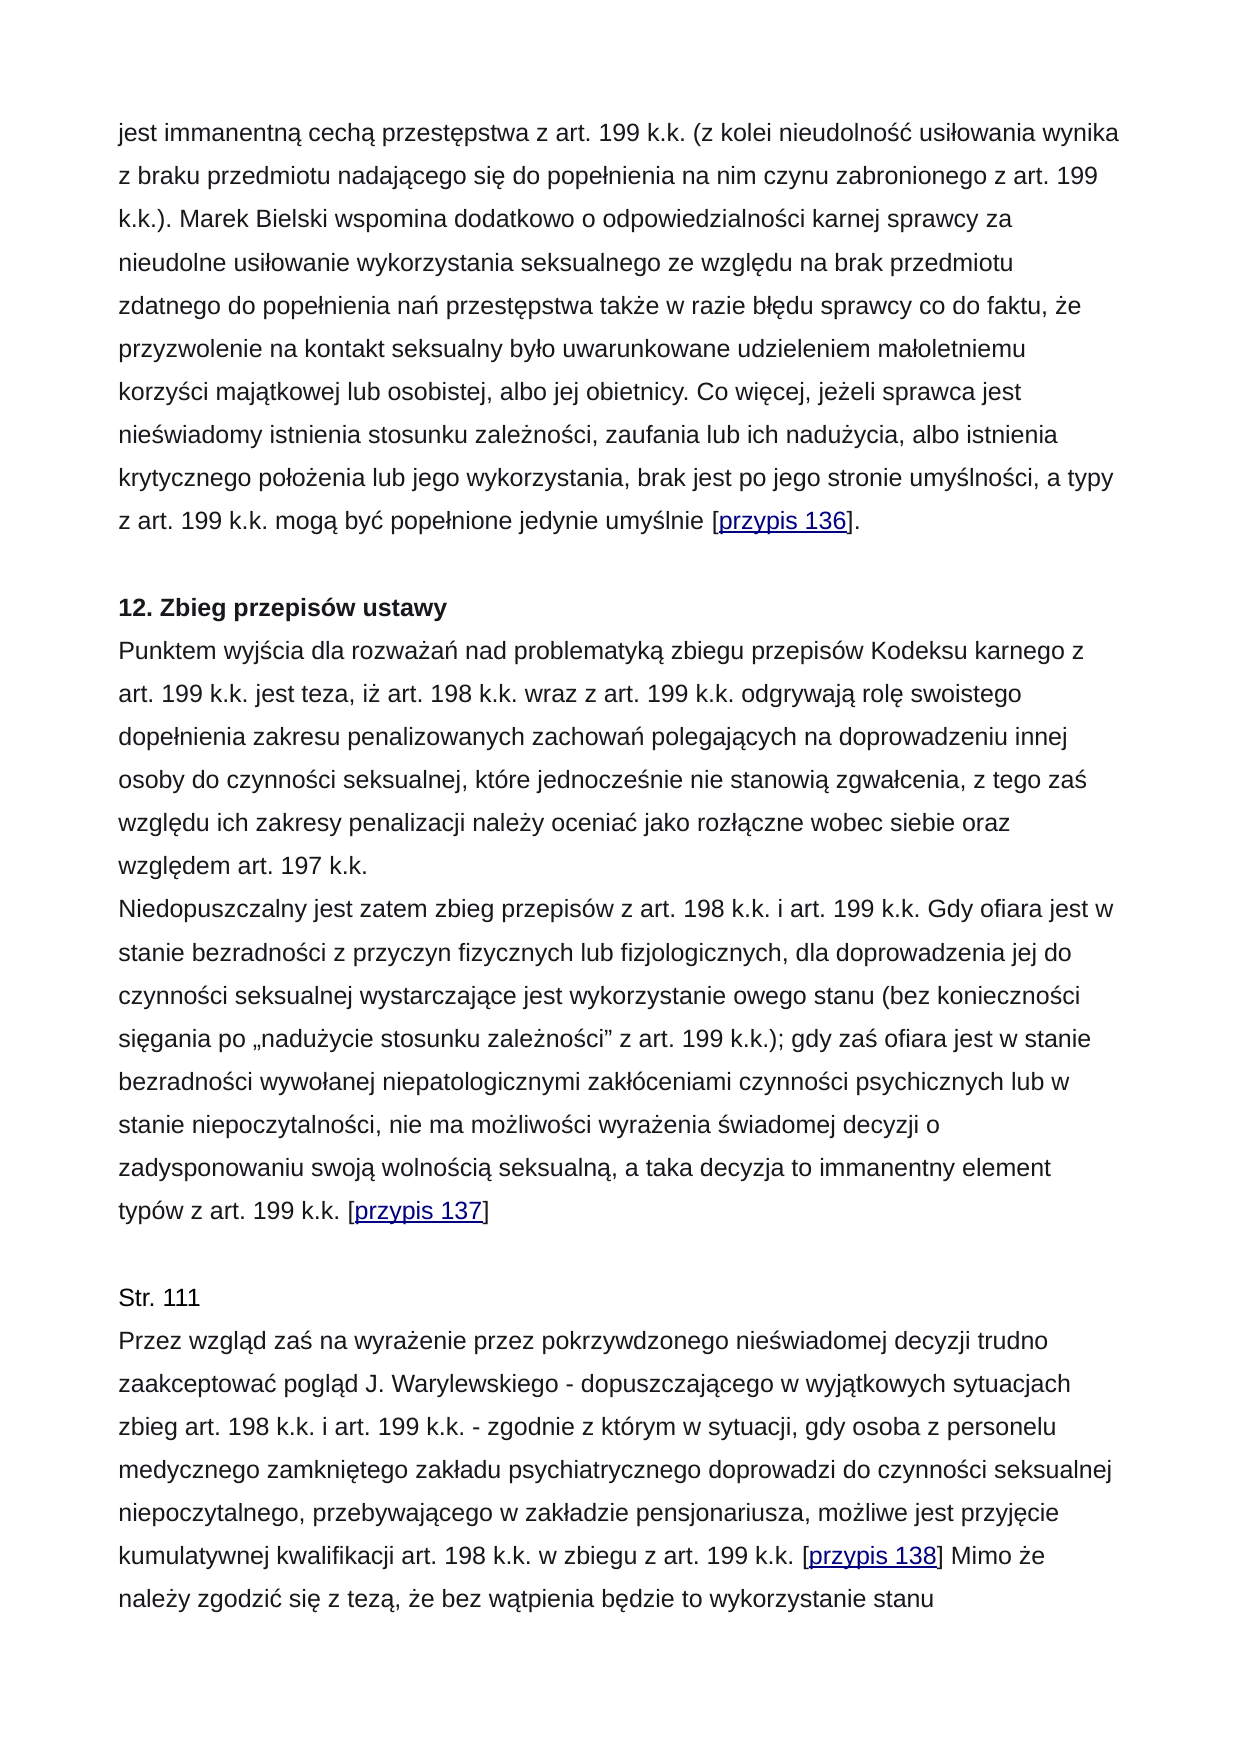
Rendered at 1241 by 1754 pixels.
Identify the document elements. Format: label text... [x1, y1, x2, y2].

text Str. 111 [118, 1282, 1122, 1311]
text Niedopuszczalny jest zatem zbieg przepisów z art. 198 k.k. i art. 199 k.k. Gdy ofiara jest w stanie bezradności z przyczyn fizycznych lub fizjologicznych, dla doprowadzenia jej do czynności seksualnej wystarczające jest wykorzystanie owego stanu (bez konieczności sięgania po „nadużycie stosunku zależności” z art. 199 k.k.); gdy zaś ofiara jest w stanie bezradności wywołanej niepatologicznymi zakłóceniami czynności psychicznych lub w stanie niepoczytalności, nie ma możliwości wyrażenia świadomej decyzji o zadysponowaniu swoją wolnością seksualną, a taka decyzja to immanentny element typów z art. 199 k.k. [przypis 137] [118, 894, 1122, 1225]
text Przez wzgląd zaś na wyrażenie przez pokrzywdzonego nieświadomej decyzji trudno zaakceptować pogląd J. Warylewskiego - dopuszczającego w wyjątkowych sytuacjach zbieg art. 198 k.k. i art. 199 k.k. - zgodnie z którym w sytuacji, gdy osoba z personelu medycznego zamkniętego zakładu psychiatrycznego doprowadzi do czynności seksualnej niepoczytalnego, przebywającego w zakładzie pensjonariusza, możliwe jest przyjęcie kumulatywnej kwalifikacji art. 198 k.k. w zbiegu z art. 199 k.k. [przypis 138] Mimo że należy zgodzić się z tezą, że bez wątpienia będzie to wykorzystanie stanu [118, 1326, 1122, 1613]
subtitle 12. Zbieg przepisów ustawy [118, 592, 1122, 621]
text Punktem wyjścia dla rozważań nad problematyką zbiegu przepisów Kodeksu karnego z art. 199 k.k. jest teza, iż art. 198 k.k. wraz z art. 199 k.k. odgrywają rolę swoistego dopełnienia zakresu penalizowanych zachowań polegających na doprowadzeniu innej osoby do czynności seksualnej, które jednocześnie nie stanowią zgwałcenia, z tego zaś względu ich zakresy penalizacji należy oceniać jako rozłączne wobec siebie oraz względem art. 197 k.k. [118, 636, 1122, 880]
text jest immanentną cechą przestępstwa z art. 199 k.k. (z kolei nieudolność usiłowania wynika z braku przedmiotu nadającego się do popełnienia na nim czynu zabronionego z art. 199 k.k.). Marek Bielski wspomina dodatkowo o odpowiedzialności karnej sprawcy za nieudolne usiłowanie wykorzystania seksualnego ze względu na brak przedmiotu zdatnego do popełnienia nań przestępstwa także w razie błędu sprawcy co do faktu, że przyzwolenie na kontakt seksualny było uwarunkowane udzieleniem małoletniemu korzyści majątkowej lub osobistej, albo jej obietnicy. Co więcej, jeżeli sprawca jest nieświadomy istnienia stosunku zależności, zaufania lub ich nadużycia, albo istnienia krytycznego położenia lub jego wykorzystania, brak jest po jego stronie umyślności, a typy z art. 199 k.k. mogą być popełnione jedynie umyślnie [przypis 136]. [118, 118, 1122, 535]
